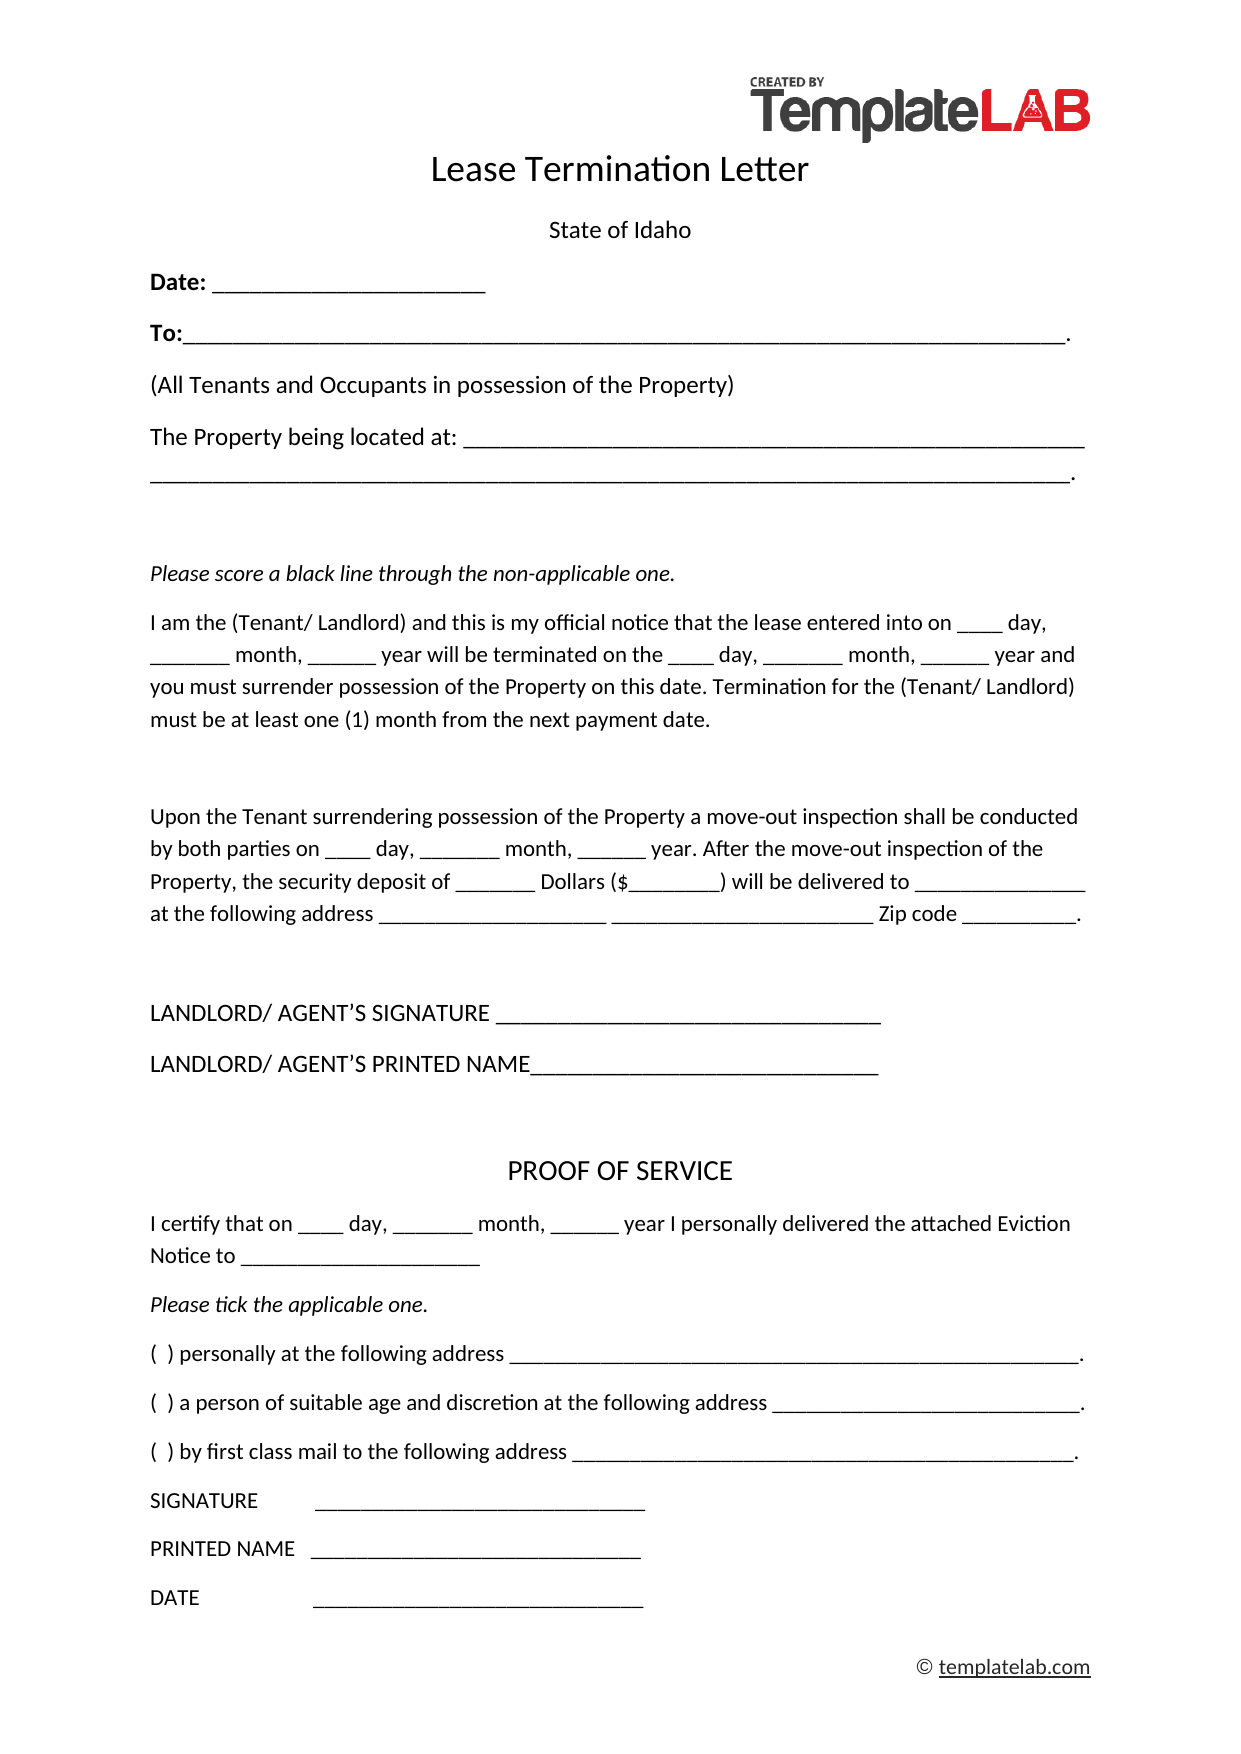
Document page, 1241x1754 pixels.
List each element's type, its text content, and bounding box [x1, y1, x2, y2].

text Please score a black line through the non-applicable one. [150, 559, 1090, 587]
text (All Tenants and Occupants in possession of the Property) [150, 369, 1090, 400]
text ( ) a person of suitable age and discretion at the following address ___________________________. [150, 1388, 1090, 1416]
text DATE _____________________________ [150, 1583, 1090, 1611]
text LANDLORD/ AGENT’S PRINTED NAME____________________________ [150, 1048, 1090, 1079]
text Lease Termination Letter [150, 145, 1090, 191]
text To:_______________________________________________________________________. [150, 318, 1090, 348]
text I am the (Tenant/ Landlord) and this is my official notice that the lease entered into on ____ day, _______ month, ______ year will be terminated on the ____ day, _______ month, ______ year and you must surrender possession of the Property on this date. Termination for the (Tenant/ Landlord) must be at least one (1) month from the next payment date. [150, 608, 1090, 733]
text LANDLORD/ AGENT’S SIGNATURE _______________________________ [150, 997, 1090, 1027]
text ( ) personally at the following address __________________________________________________. [150, 1339, 1090, 1367]
text ( ) by first class mail to the following address ____________________________________________. [150, 1437, 1090, 1465]
text PROOF OF SERVICE [150, 1152, 1090, 1187]
text State of Idaho [150, 214, 1090, 245]
text Please tick the applicable one. [150, 1290, 1090, 1318]
text PRINTED NAME _____________________________ [150, 1534, 1090, 1563]
text I certify that on ____ day, _______ month, ______ year I personally delivered the attached Eviction Notice to _____________________ [150, 1209, 1090, 1269]
text Upon the Tenant surrendering possession of the Property a move-out inspection shall be conducted by both parties on ____ day, _______ month, ______ year. After the move-out inspection of the Property, the security deposit of _______ Dollars ($________) will be delivered to _______________ at the following address ____________________ _______________________ Zip code __________. [150, 802, 1090, 927]
text The Property being located at: __________________________________________________ __________________________________________________________________________. [150, 421, 1090, 486]
text SIGNATURE _____________________________ [150, 1486, 1090, 1514]
text Date: ______________________ [150, 266, 1090, 296]
